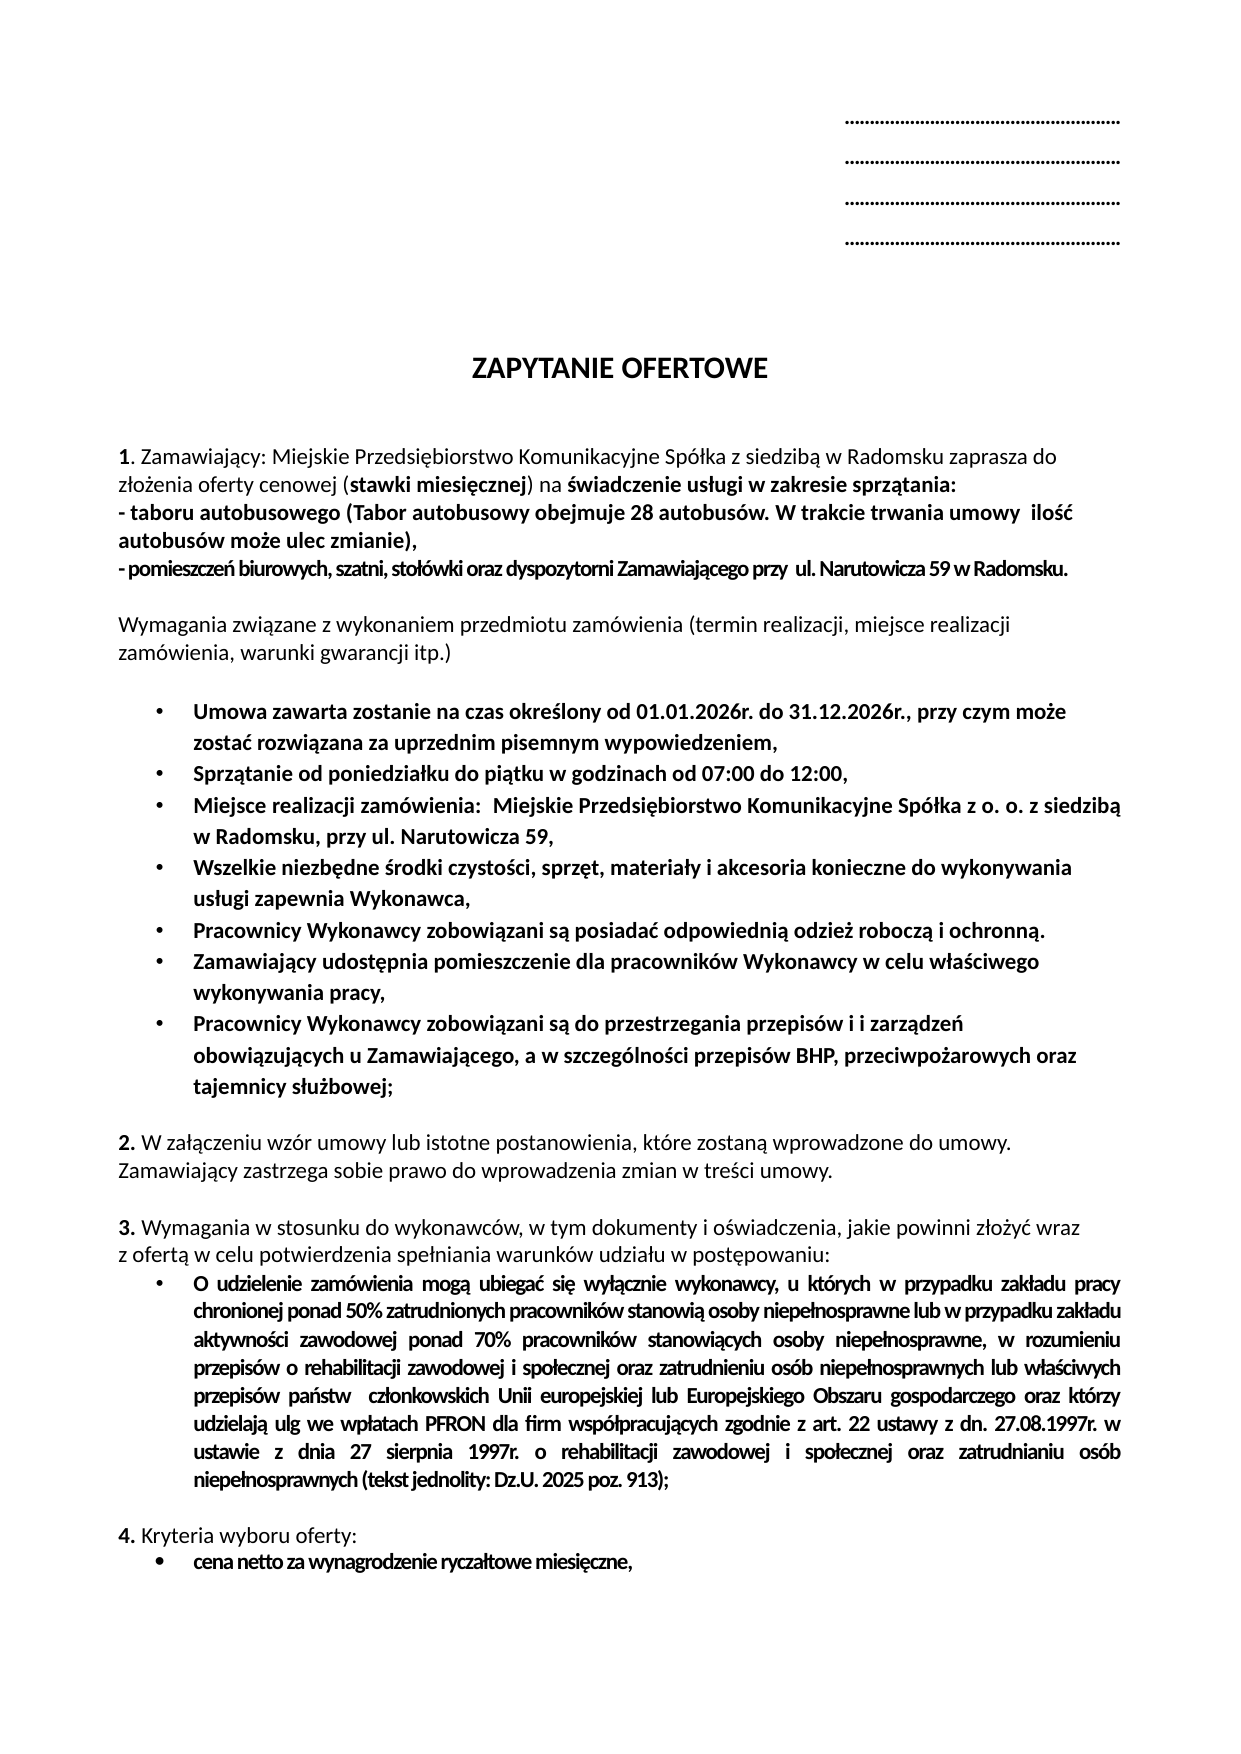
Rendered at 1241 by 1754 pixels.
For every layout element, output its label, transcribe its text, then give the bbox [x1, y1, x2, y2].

list O udzielenie zamówienia mogą ubiegać się wyłącznie wykonawcy, u których w przypadku zakładu pracy chronionej ponad 50% zatrudnionych pracowników stanowią osoby niepełnosprawne lub w przypadku zakładu aktywności zawodowej ponad 70% pracowników stanowiących osoby niepełnosprawne, w rozumieniu przepisów o rehabilitacji zawodowej i społecznej oraz zatrudnieniu osób niepełnosprawnych lub właściwych przepisów państw członkowskich Unii europejskiej lub Europejskiego Obszaru gospodarczego oraz którzy udzielają ulg we wpłatach PFRON dla firm współpracujących zgodnie z art. 22 ustawy z dn. 27.08.1997r. w ustawie z dnia 27 sierpnia 1997r. o rehabilitacji zawodowej i społecznej oraz zatrudnianiu osób niepełnosprawnych (tekst jednolity: Dz.U. 2025 poz. 913); [156, 1269, 1122, 1493]
text ………………………………………………. [118, 223, 1122, 251]
text Wymagania związane z wykonaniem przedmiotu zamówienia (termin realizacji, miejsce realizacji zamówienia, warunki gwarancji itp.) [118, 610, 1122, 666]
list Pracownicy Wykonawcy zobowiązani są posiadać odpowiednią odzież roboczą i ochronną. [156, 913, 1122, 944]
text 4. Kryteria wyboru oferty: [118, 1521, 1122, 1549]
list Wszelkie niezbędne środki czystości, sprzęt, materiały i akcesoria konieczne do wykonywania usługi zapewnia Wykonawca, [156, 851, 1122, 913]
list Umowa zawarta zostanie na czas określony od 01.01.2026r. do 31.12.2026r., przy czym może zostać rozwiązana za uprzednim pisemnym wypowiedzeniem, [156, 694, 1122, 757]
text ………………………………………………. [118, 183, 1122, 211]
text 1. Zamawiający: Miejskie Przedsiębiorstwo Komunikacyjne Spółka z siedzibą w Radomsku zaprasza do złożenia oferty cenowej (stawki miesięcznej) na świadczenie usługi w zakresie sprzątania: [118, 442, 1122, 498]
text ………………………………………………. [118, 142, 1122, 170]
text 3. Wymagania w stosunku do wykonawców, w tym dokumenty i oświadczenia, jakie powinni złożyć wraz z ofertą w celu potwierdzenia spełniania warunków udziału w postępowaniu: [118, 1213, 1122, 1269]
list Sprzątanie od poniedziałku do piątku w godzinach od 07:00 do 12:00, [156, 757, 1122, 788]
text 2. W załączeniu wzór umowy lub istotne postanowienia, które zostaną wprowadzone do umowy. Zamawiający zastrzega sobie prawo do wprowadzenia zmian w treści umowy. [118, 1128, 1122, 1184]
text ZAPYTANIE OFERTOWE [118, 348, 1122, 386]
list cena netto za wynagrodzenie ryczałtowe miesięczne, [156, 1549, 1122, 1575]
text ………………………………………………. [118, 102, 1122, 130]
list Miejsce realizacji zamówienia: Miejskie Przedsiębiorstwo Komunikacyjne Spółka z o. o. z siedzibą w Radomsku, przy ul. Narutowicza 59, [156, 788, 1122, 851]
text - pomieszczeń biurowych, szatni, stołówki oraz dyspozytorni Zamawiającego przy ul. Narutowicza 59 w Radomsku. [118, 554, 1122, 582]
text - taboru autobusowego (Tabor autobusowy obejmuje 28 autobusów. W trakcie trwania umowy ilość autobusów może ulec zmianie), [118, 498, 1122, 554]
list Zamawiający udostępnia pomieszczenie dla pracowników Wykonawcy w celu właściwego wykonywania pracy, [156, 944, 1122, 1007]
list Pracownicy Wykonawcy zobowiązani są do przestrzegania przepisów i i zarządzeń obowiązujących u Zamawiającego, a w szczególności przepisów BHP, przeciwpożarowych oraz tajemnicy służbowej; [156, 1007, 1122, 1101]
